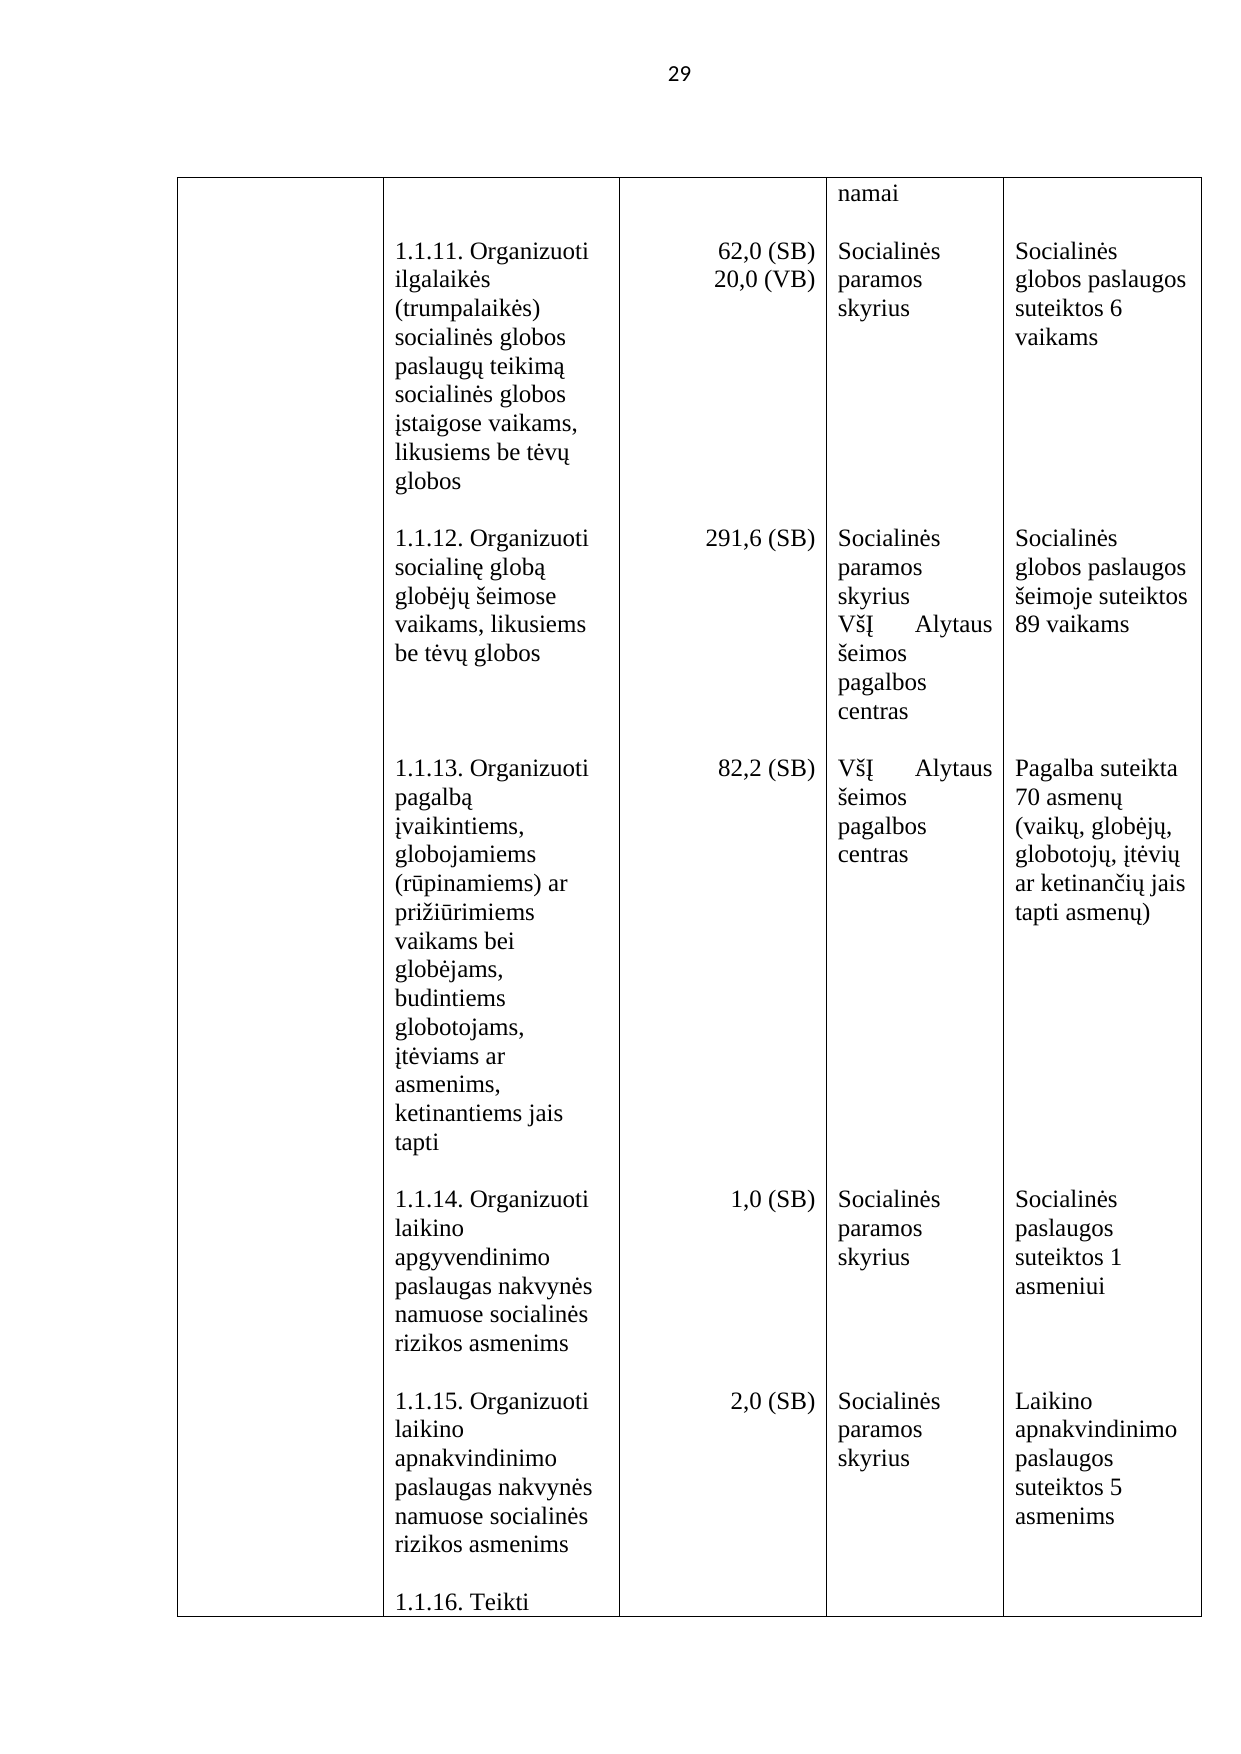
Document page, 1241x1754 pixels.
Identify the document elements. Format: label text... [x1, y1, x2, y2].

table_cell namai Socialinės paramos skyrius Socialinės paramos skyrius VšĮ Alytaus šeimos pagalbos centras VšĮ Alytaus šeimos pagalbos centras Socialinės paramos skyrius Socialinės paramos skyrius [827, 178, 1003, 1616]
table_cell Socialinės globos paslaugos suteiktos 6 vaikams Socialinės globos paslaugos šeimoje suteiktos 89 vaikams Pagalba suteikta 70 asmenų (vaikų, globėjų, globotojų, įtėvių ar ketinančių jais tapti asmenų) Socialinės paslaugos suteiktos 1 asmeniui Laikino apnakvindinimo paslaugos suteiktos 5 asmenims [1004, 178, 1201, 1616]
table_cell 62,0 (SB) 20,0 (VB) 291,6 (SB) 82,2 (SB) 1,0 (SB) 2,0 (SB) [620, 178, 826, 1616]
table_cell 1.1.11. Organizuoti ilgalaikės (trumpalaikės) socialinės globos paslaugų teikimą socialinės globos įstaigose vaikams, likusiems be tėvų globos 1.1.12. Organizuoti socialinę globą globėjų šeimose vaikams, likusiems be tėvų globos 1.1.13. Organizuoti pagalbą įvaikintiems, globojamiems (rūpinamiems) ar prižiūrimiems vaikams bei globėjams, budintiems globotojams, įtėviams ar asmenims, ketinantiems jais tapti 1.1.14. Organizuoti laikino apgyvendinimo paslaugas nakvynės namuose socialinės rizikos asmenims 1.1.15. Organizuoti laikino apnakvindinimo paslaugas nakvynės namuose socialinės rizikos asmenims 1.1.16. Teikti [384, 178, 619, 1616]
table_cell [178, 178, 383, 1616]
